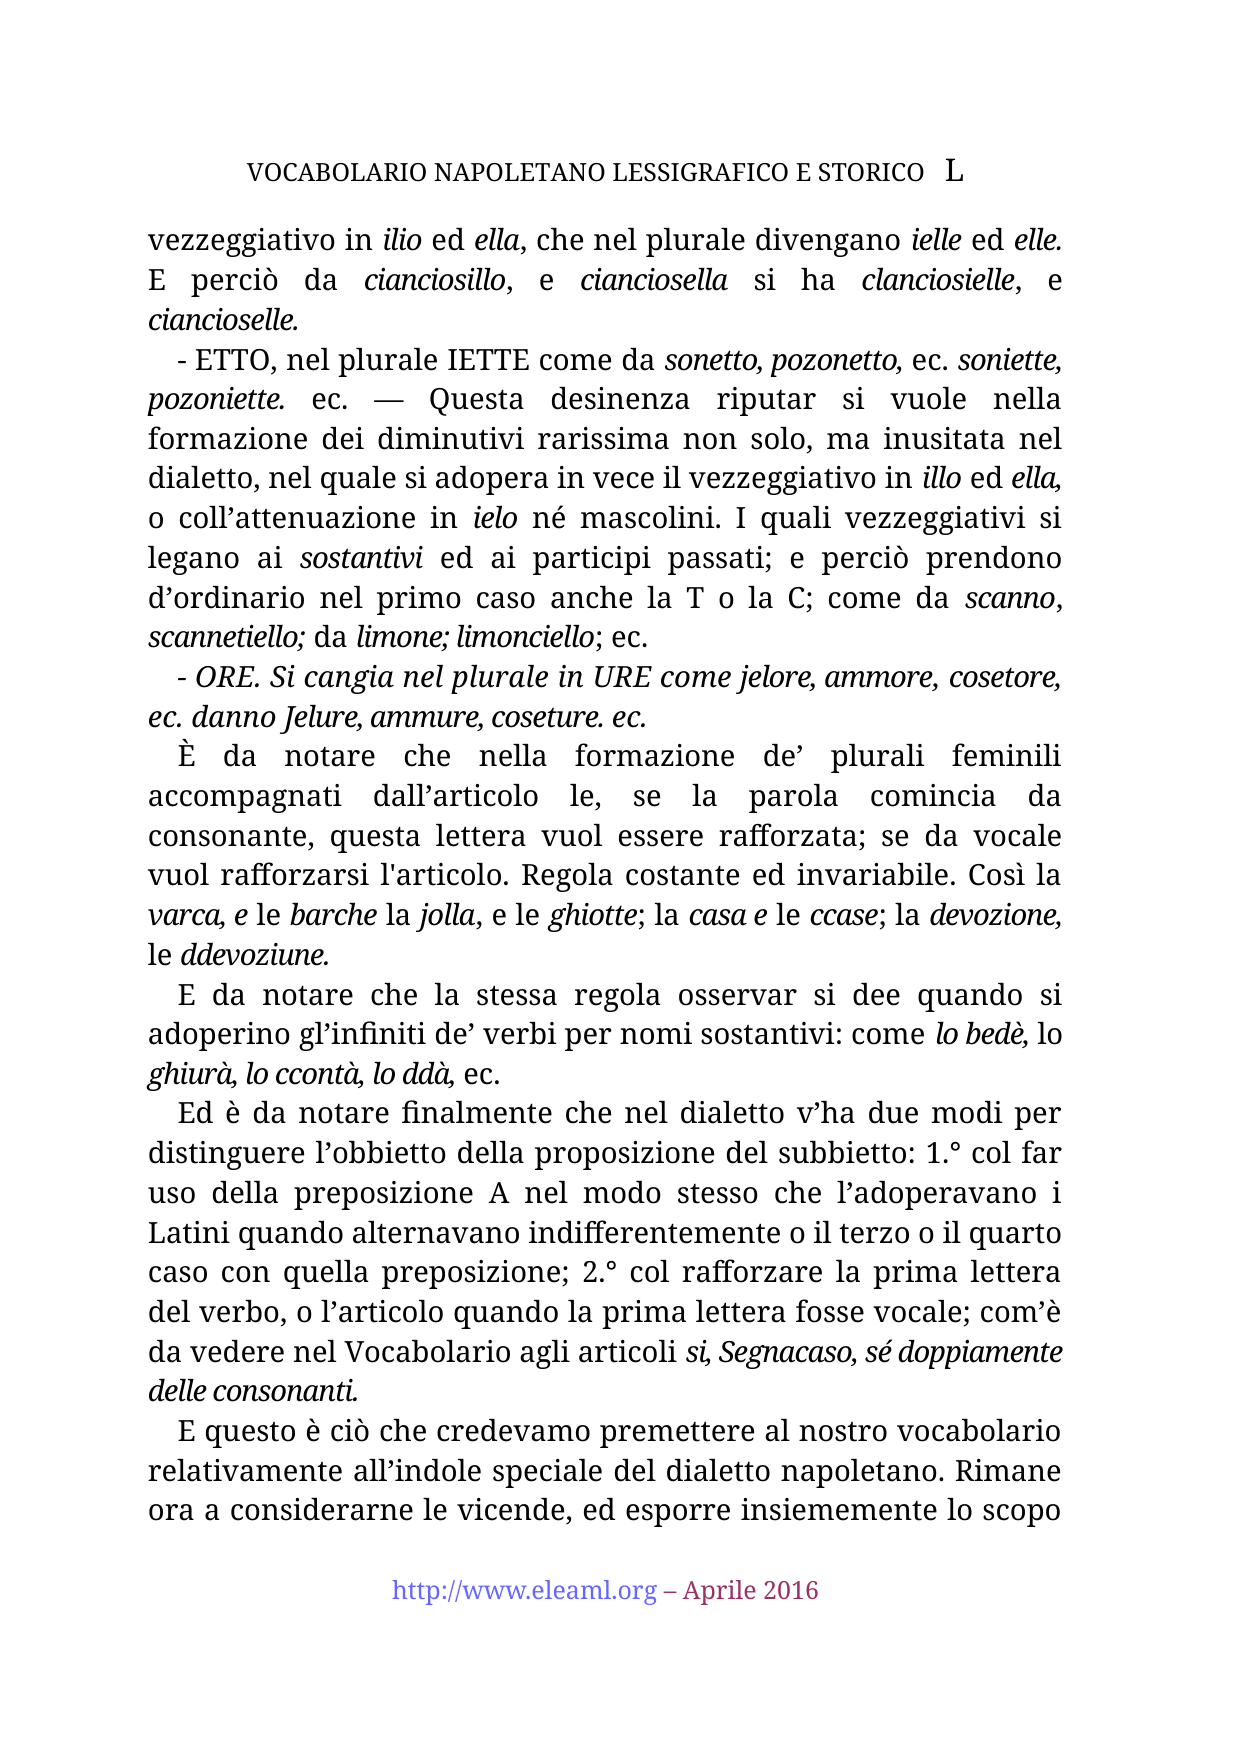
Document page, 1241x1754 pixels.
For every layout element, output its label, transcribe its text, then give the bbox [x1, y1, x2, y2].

text - ORE. Si cangia nel plurale in URE come jelore, ammore, cosetore, ec. danno Jelure, ammure, coseture. ec. [148, 656, 1063, 736]
text - ETTO, nel plurale IETTE come da sonetto, pozonetto, ec. soniette, pozoniette. ec. — Questa desinenza riputar si vuole nella formazione dei diminutivi rarissima non solo, ma inusitata nel dialetto, nel quale si adopera in vece il vezzeggiativo in illo ed ella, o coll’attenuazione in ielo né mascolini. I quali vezzeggiativi si legano ai sostantivi ed ai participi passati; e perciò prendono d’ordinario nel primo caso anche la T o la C; come da scanno, scannetiello; da limone; limonciello; ec. [148, 339, 1063, 656]
text vezzeggiativo in ilio ed ella, che nel plurale divengano ielle ed elle. E perciò da cianciosillo, e cianciosella si ha clanciosielle, e ciancioselle. [148, 220, 1063, 339]
text E questo è ciò che credevamo premettere al nostro vocabolario relativamente all’indole speciale del dialetto napoletano. Rimane ora a considerarne le vicende, ed esporre insiememente lo scopo [148, 1410, 1063, 1529]
text Ed è da notare finalmente che nel dialetto v’ha due modi per distinguere l’obbietto della proposizione del subbietto: 1.° col far uso della preposizione A nel modo stesso che l’adoperavano i Latini quando alternavano indifferentemente o il terzo o il quarto caso con quella preposizione; 2.° col rafforzare la prima lettera del verbo, o l’articolo quando la prima lettera fosse vocale; com’è da vedere nel Vocabolario agli articoli si, Segnacaso, sé doppiamente delle consonanti. [148, 1093, 1063, 1410]
text E da notare che la stessa regola osservar si dee quando si adoperino gl’infiniti de’ verbi per nomi sostantivi: come lo bedè, lo ghiurà, lo ccontà, lo ddà, ec. [148, 974, 1063, 1093]
text È da notare che nella formazione de’ plurali feminili accompagnati dall’articolo le, se la parola comincia da consonante, questa lettera vuol essere rafforzata; se da vocale vuol rafforzarsi l'articolo. Regola costante ed invariabile. Così la varca, e le barche la jolla, e le ghiotte; la casa e le ccase; la devozione, le ddevoziune. [148, 736, 1063, 974]
